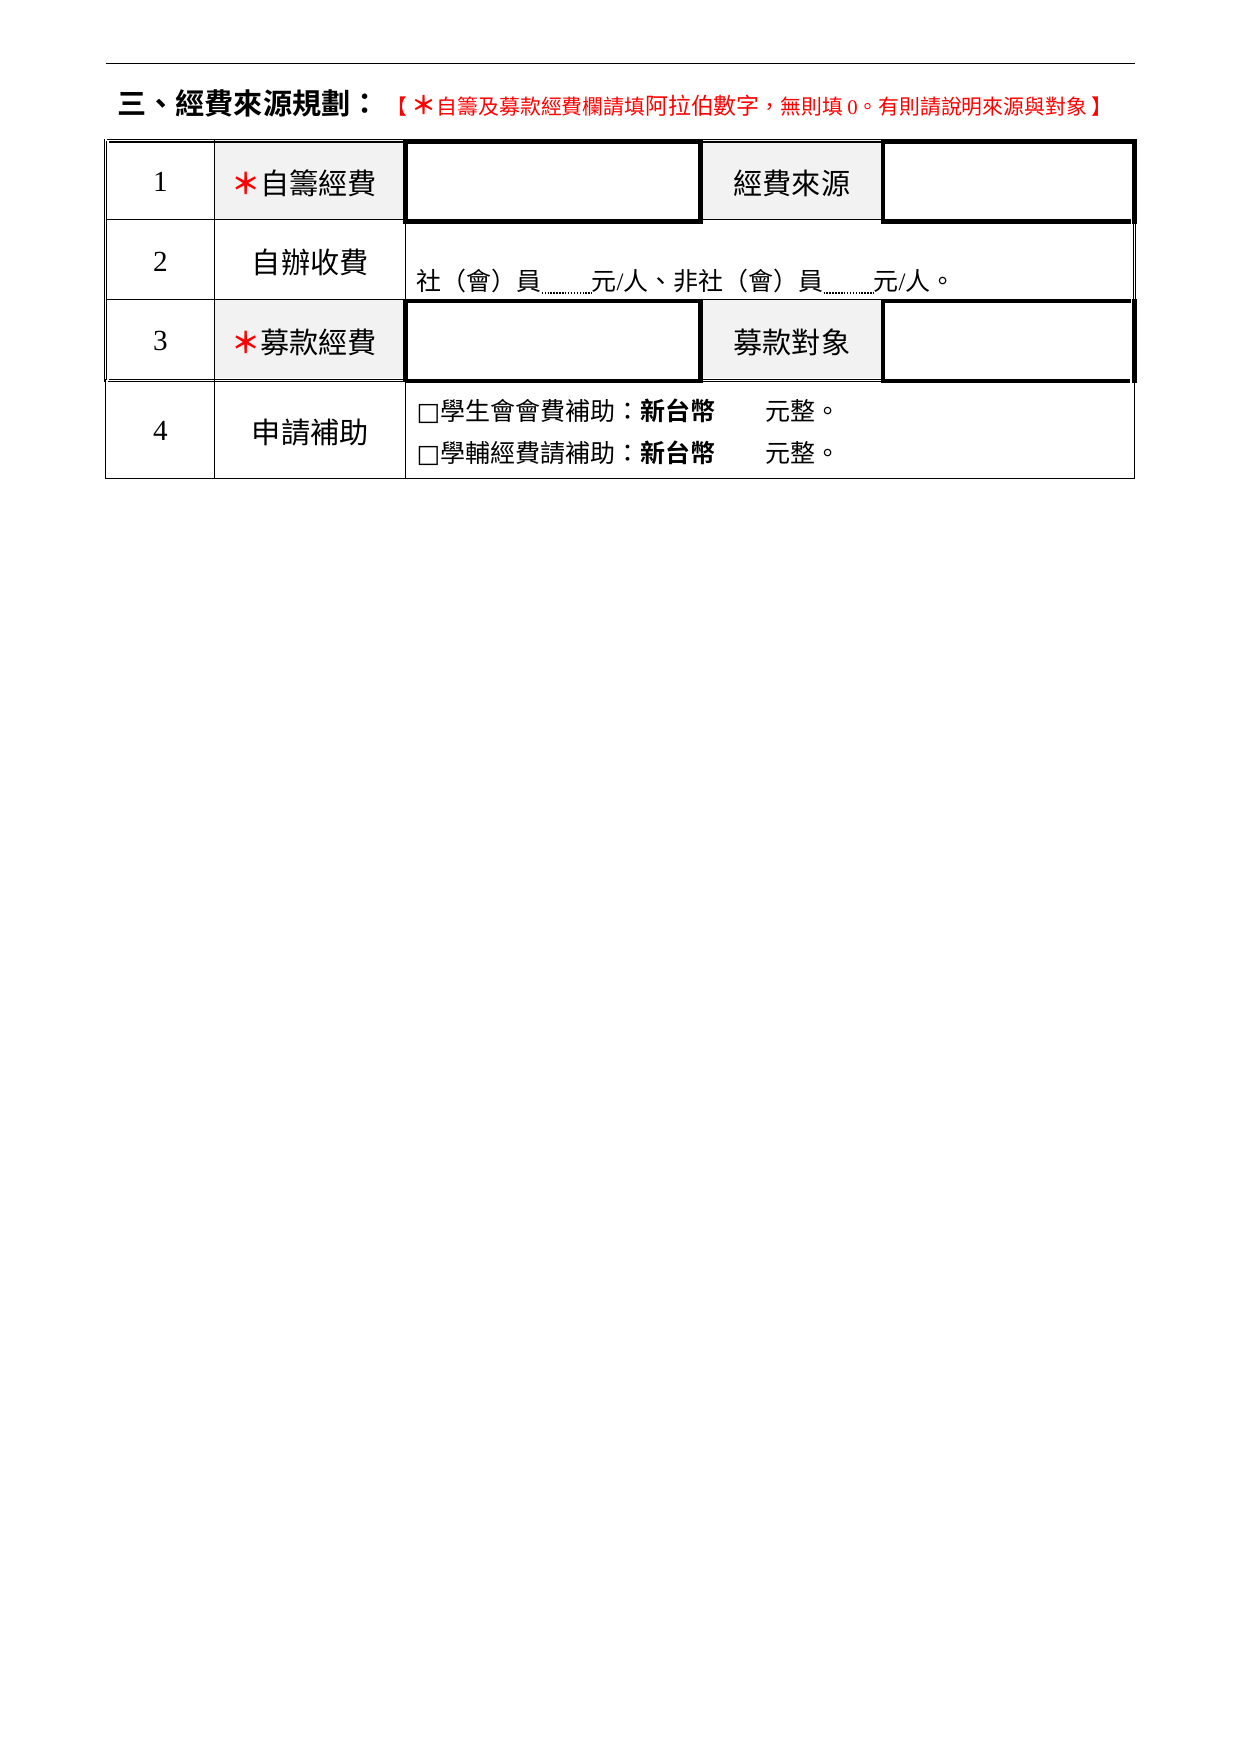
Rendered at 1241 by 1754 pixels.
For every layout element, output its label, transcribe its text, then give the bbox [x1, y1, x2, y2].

table_cell 4 [106, 379, 214, 478]
table_cell 自辦收費 [215, 220, 405, 299]
table_cell 社（會）員 元/人、非社（會）員 元/人。 [406, 219, 1133, 299]
table_cell ＊募款經費 [215, 300, 403, 378]
table_cell [408, 144, 698, 219]
table_cell 申請補助 [215, 382, 405, 478]
table_cell 2 [107, 220, 214, 299]
table_cell [408, 303, 698, 378]
table_cell [885, 144, 1132, 219]
table_cell 募款對象 [703, 300, 881, 378]
table_cell ＊自籌經費 [215, 143, 403, 219]
table_cell 1 [106, 139, 214, 219]
table_cell 經費來源 [703, 143, 881, 219]
table_cell □學生會會費補助：新台幣 元整。 □學輔經費請補助：新台幣 元整。 [406, 379, 1134, 478]
table_cell [885, 299, 1132, 378]
table_cell 三、經費來源規劃： 【 ＊自籌及募款經費欄請填阿拉伯數字，無則填0。有則請說明來源與對象 】 [106, 64, 1134, 139]
table_cell 3 [107, 300, 214, 378]
